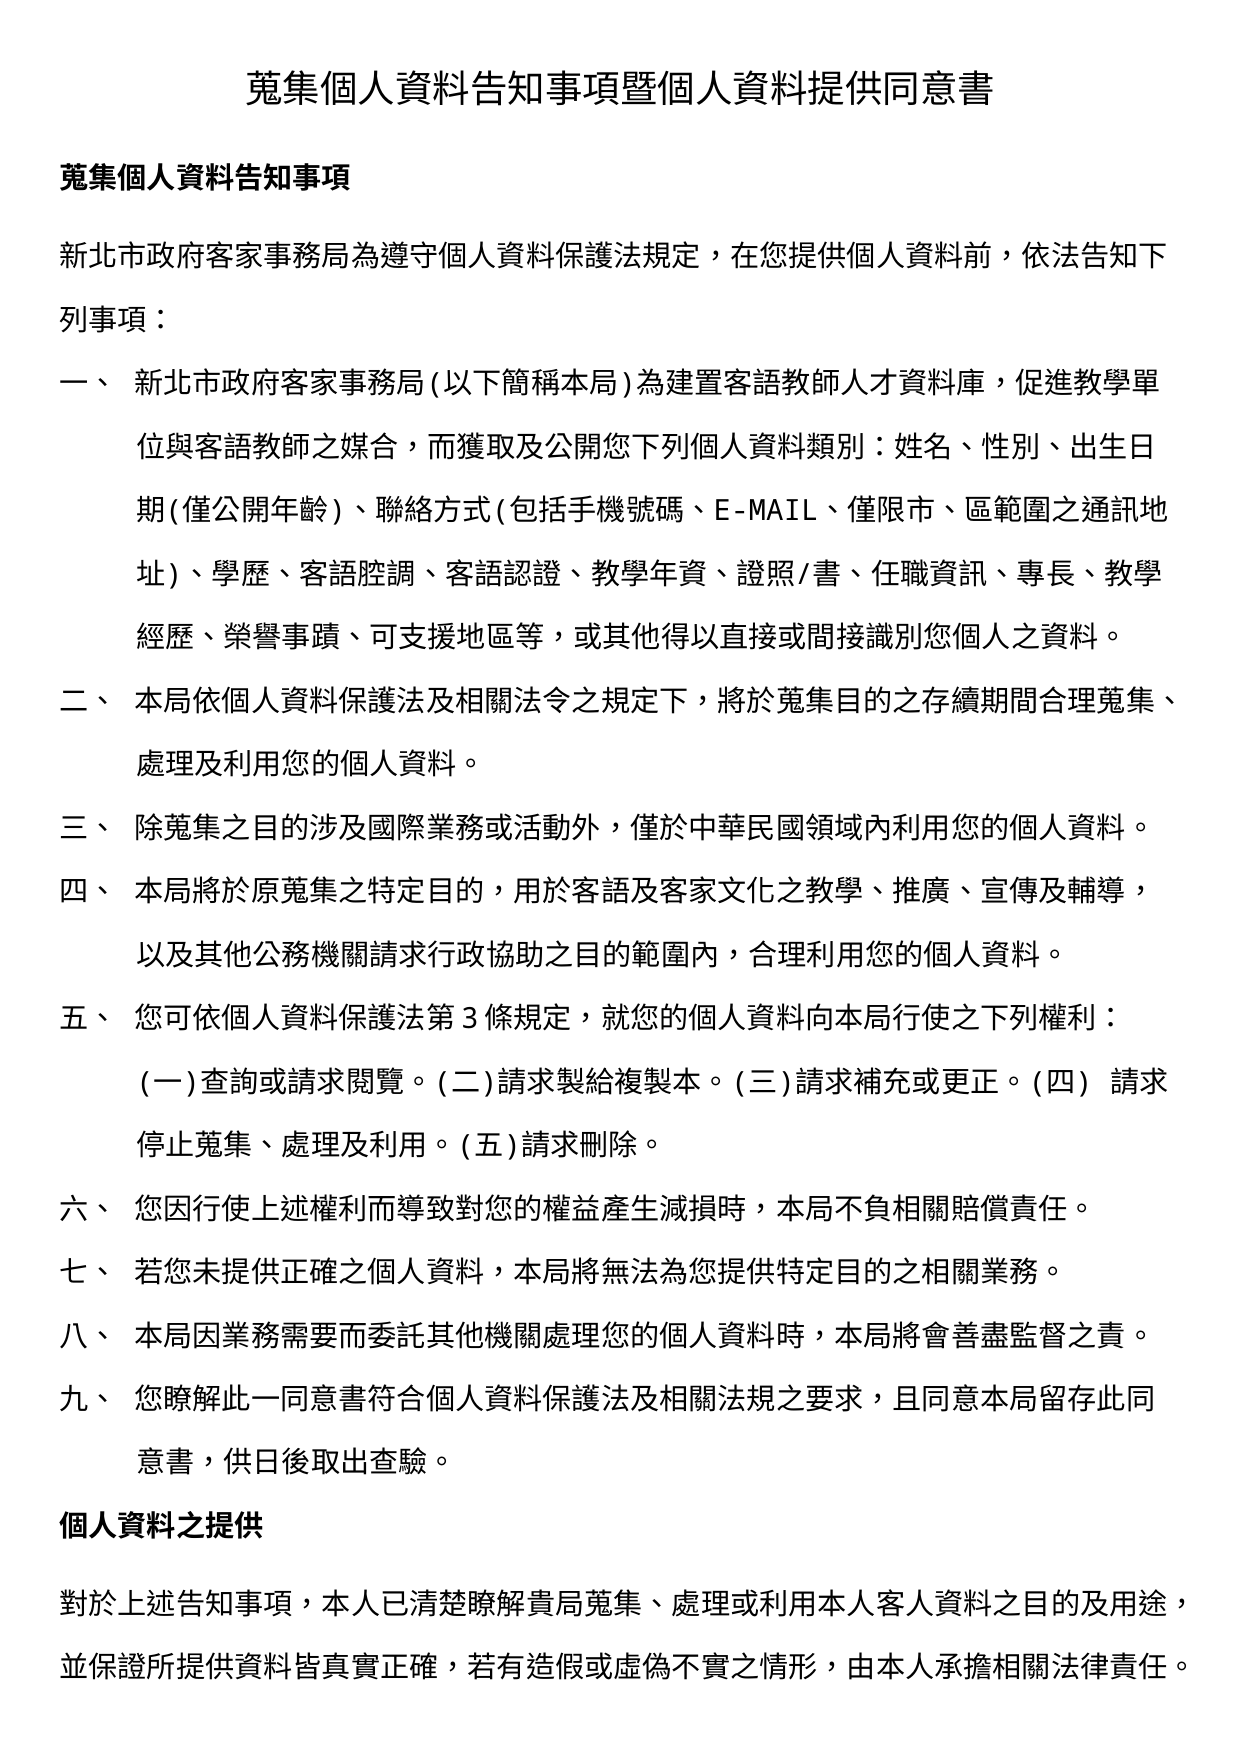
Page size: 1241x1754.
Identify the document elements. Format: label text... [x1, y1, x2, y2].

list 本局依個人資料保護法及相關法令之規定下，將於蒐集目的之存續期間合理蒐集、處理及利用您的個人資料。 [59, 677, 1181, 783]
text 蒐集個人資料告知事項 [59, 155, 1181, 197]
list 新北市政府客家事務局(以下簡稱本局)為建置客語教師人才資料庫，促進教學單位與客語教師之媒合，而獲取及公開您下列個人資料類別：姓名、性別、出生日期(僅公開年齡)、聯絡方式(包括手機號碼、E-MAIL、僅限市、區範圍之通訊地址)、學歷、客語腔調、客語認證、教學年資、證照/書、任職資訊、專長、教學經歷、榮譽事蹟、可支援地區等，或其他得以直接或間接識別您個人之資料。 [59, 360, 1181, 656]
list 您因行使上述權利而導致對您的權益產生減損時，本局不負相關賠償責任。 [59, 1185, 1181, 1227]
list 您瞭解此一同意書符合個人資料保護法及相關法規之要求，且同意本局留存此同意書，供日後取出查驗。 [59, 1376, 1181, 1481]
list 若您未提供正確之個人資料，本局將無法為您提供特定目的之相關業務。 [59, 1249, 1181, 1291]
text 個人資料之提供 [59, 1502, 1181, 1545]
list 本局因業務需要而委託其他機關處理您的個人資料時，本局將會善盡監督之責。 [59, 1312, 1181, 1354]
list 您可依個人資料保護法第3條規定，就您的個人資料向本局行使之下列權利：(一)查詢或請求閱覽。(二)請求製給複製本。(三)請求補充或更正。(四) 請求停止蒐集、處理及利用。(五)請求刪除。 [59, 994, 1181, 1164]
list 本局將於原蒐集之特定目的，用於客語及客家文化之教學、推廣、宣傳及輔導，以及其他公務機關請求行政協助之目的範圍內，合理利用您的個人資料。 [59, 868, 1181, 973]
list 除蒐集之目的涉及國際業務或活動外，僅於中華民國領域內利用您的個人資料。 [59, 804, 1181, 847]
text 新北市政府客家事務局為遵守個人資料保護法規定，在您提供個人資料前，依法告知下列事項： [59, 233, 1181, 339]
text 蒐集個人資料告知事項暨個人資料提供同意書 [59, 59, 1181, 113]
text 對於上述告知事項，本人已清楚瞭解貴局蒐集、處理或利用本人客人資料之目的及用途，並保證所提供資料皆真實正確，若有造假或虛偽不實之情形，由本人承擔相關法律責任。 [59, 1580, 1181, 1686]
